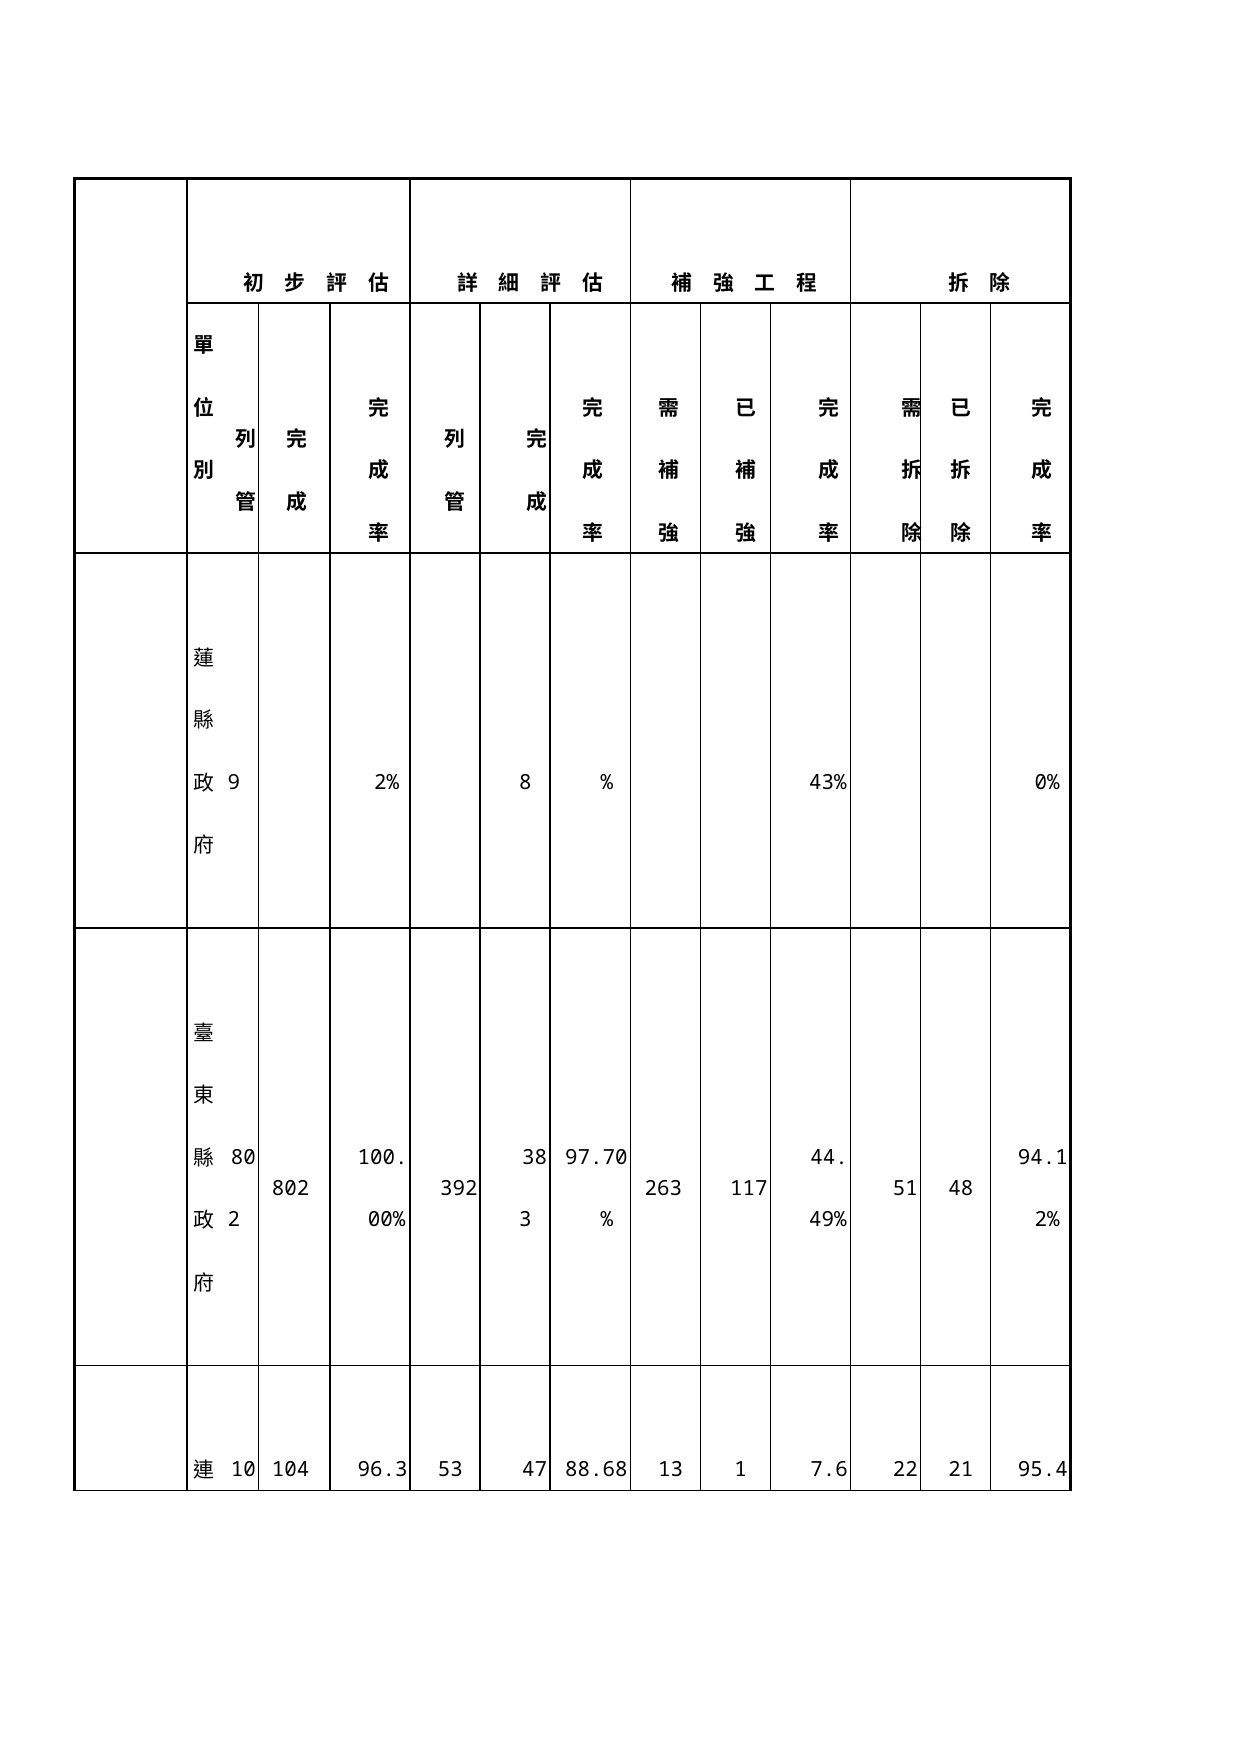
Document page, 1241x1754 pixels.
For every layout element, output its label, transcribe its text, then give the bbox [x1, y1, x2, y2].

table_cell 臺東縣政府 [76, 929, 186, 1365]
table_cell [631, 554, 700, 927]
table_cell 完成率 [331, 304, 409, 552]
table_cell 8 [481, 554, 549, 927]
table_cell 47 [481, 1366, 549, 1490]
table_cell 43% [771, 554, 850, 927]
table_cell 列管 [411, 304, 479, 552]
table_header 單位別 [76, 180, 186, 552]
table_cell 97.70% [551, 929, 630, 1365]
table_cell 需補強 [631, 304, 700, 552]
table_cell [259, 554, 329, 927]
table_cell 21 [921, 1366, 990, 1490]
table_cell 列管 [188, 304, 258, 552]
table_cell 完成 [481, 304, 549, 552]
table_cell 100.00% [331, 929, 409, 1365]
table_cell 95.4 [991, 1366, 1069, 1490]
table_cell 53 [411, 1366, 479, 1490]
table_cell 完成率 [771, 304, 850, 552]
table_header 拆除 [851, 180, 1069, 302]
table_header 補強工程 [631, 180, 850, 302]
table_cell [701, 554, 770, 927]
table_cell 108 [188, 1366, 258, 1490]
table_cell 完成率 [551, 304, 630, 552]
table_cell 96.3 [331, 1366, 409, 1490]
table_cell 1 [701, 1366, 770, 1490]
table_cell 0% [991, 554, 1069, 927]
table_cell 51 [851, 929, 920, 1365]
table_cell 802 [188, 929, 258, 1365]
table_cell 94.12% [991, 929, 1069, 1365]
table_header 詳細評估 [411, 180, 630, 302]
table_header 初步評估 [188, 180, 409, 302]
table_cell 802 [259, 929, 329, 1365]
table_cell 完成 [259, 304, 329, 552]
table_cell 已補強 [701, 304, 770, 552]
table_cell 392 [411, 929, 479, 1365]
table_cell [851, 554, 920, 927]
table_cell 383 [481, 929, 549, 1365]
table_cell 2% [331, 554, 409, 927]
table_cell 104 [259, 1366, 329, 1490]
table_cell 13 [631, 1366, 700, 1490]
table_cell 22 [851, 1366, 920, 1490]
table_cell 88.68 [551, 1366, 630, 1490]
table_cell 已拆除 [921, 304, 990, 552]
table_cell 花蓮縣政府 [76, 554, 186, 927]
table_cell 完成率 [991, 304, 1069, 552]
table_cell 連江縣政府 [76, 1366, 186, 1490]
table_cell 需拆除 [851, 304, 920, 552]
table_cell [411, 554, 479, 927]
table_cell 44.49% [771, 929, 850, 1365]
table_cell 7.6 [771, 1366, 850, 1490]
table_cell 48 [921, 929, 990, 1365]
table_cell 263 [631, 929, 700, 1365]
table_cell [921, 554, 990, 927]
table_cell % [551, 554, 630, 927]
table_cell 809 [188, 554, 258, 927]
table_cell 117 [701, 929, 770, 1365]
